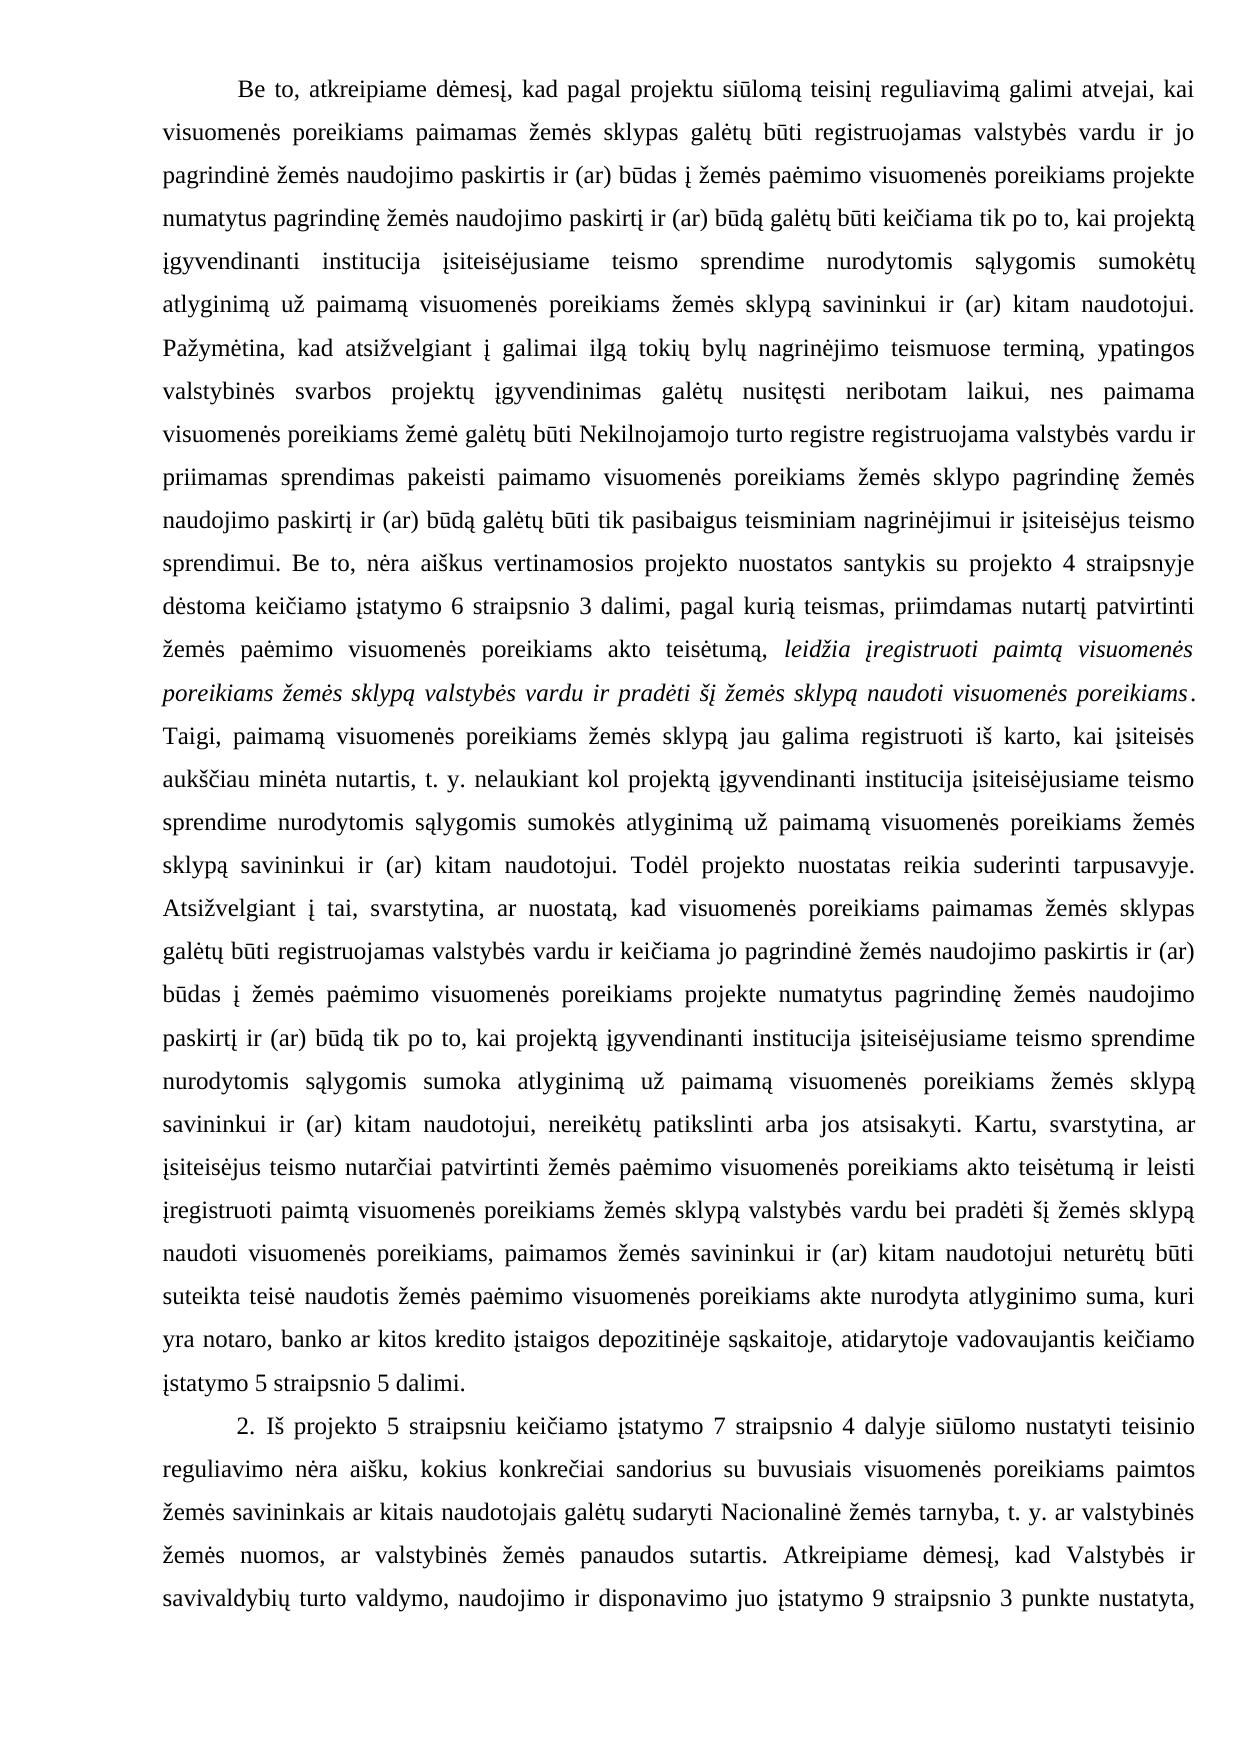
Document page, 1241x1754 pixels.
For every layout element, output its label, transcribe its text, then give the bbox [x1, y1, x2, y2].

list Iš projekto 5 straipsniu keičiamo įstatymo 7 straipsnio 4 dalyje siūlomo nustatyti teisinio reguliavimo nėra aišku, kokius konkrečiai sandorius su buvusiais visuomenės poreikiams paimtos žemės savininkais ar kitais naudotojais galėtų sudaryti Nacionalinė žemės tarnyba, t. y. ar valstybinės žemės nuomos, ar valstybinės žemės panaudos sutartis. Atkreipiame dėmesį, kad Valstybės ir savivaldybių turto valdymo, naudojimo ir disponavimo juo įstatymo 9 straipsnio 3 punkte nustatyta, [162, 1411, 1196, 1612]
text Be to, atkreipiame dėmesį, kad pagal projektu siūlomą teisinį reguliavimą galimi atvejai, kai visuomenės poreikiams paimamas žemės sklypas galėtų būti registruojamas valstybės vardu ir jo pagrindinė žemės naudojimo paskirtis ir (ar) būdas į žemės paėmimo visuomenės poreikiams projekte numatytus pagrindinę žemės naudojimo paskirtį ir (ar) būdą galėtų būti keičiama tik po to, kai projektą įgyvendinanti institucija įsiteisėjusiame teismo sprendime nurodytomis sąlygomis sumokėtų atlyginimą už paimamą visuomenės poreikiams žemės sklypą savininkui ir (ar) kitam naudotojui. Pažymėtina, kad atsižvelgiant į galimai ilgą tokių bylų nagrinėjimo teismuose terminą, ypatingos valstybinės svarbos projektų įgyvendinimas galėtų nusitęsti neribotam laikui, nes paimama visuomenės poreikiams žemė galėtų būti Nekilnojamojo turto registre registruojama valstybės vardu ir priimamas sprendimas pakeisti paimamo visuomenės poreikiams žemės sklypo pagrindinę žemės naudojimo paskirtį ir (ar) būdą galėtų būti tik pasibaigus teisminiam nagrinėjimui ir įsiteisėjus teismo sprendimui. Be to, nėra aiškus vertinamosios projekto nuostatos santykis su projekto 4 straipsnyje dėstoma keičiamo įstatymo 6 straipsnio 3 dalimi, pagal kurią teismas, priimdamas nutartį patvirtinti žemės paėmimo visuomenės poreikiams akto teisėtumą, leidžia įregistruoti paimtą visuomenės poreikiams žemės sklypą valstybės vardu ir pradėti šį žemės sklypą naudoti visuomenės poreikiams. Taigi, paimamą visuomenės poreikiams žemės sklypą jau galima registruoti iš karto, kai įsiteisės aukščiau minėta nutartis, t. y. nelaukiant kol projektą įgyvendinanti institucija įsiteisėjusiame teismo sprendime nurodytomis sąlygomis sumokės atlyginimą už paimamą visuomenės poreikiams žemės sklypą savininkui ir (ar) kitam naudotojui. Todėl projekto nuostatas reikia suderinti tarpusavyje. Atsižvelgiant į tai, svarstytina, ar nuostatą, kad visuomenės poreikiams paimamas žemės sklypas galėtų būti registruojamas valstybės vardu ir keičiama jo pagrindinė žemės naudojimo paskirtis ir (ar) būdas į žemės paėmimo visuomenės poreikiams projekte numatytus pagrindinę žemės naudojimo paskirtį ir (ar) būdą tik po to, kai projektą įgyvendinanti institucija įsiteisėjusiame teismo sprendime nurodytomis sąlygomis sumoka atlyginimą už paimamą visuomenės poreikiams žemės sklypą savininkui ir (ar) kitam naudotojui, nereikėtų patikslinti arba jos atsisakyti. Kartu, svarstytina, ar įsiteisėjus teismo nutarčiai patvirtinti žemės paėmimo visuomenės poreikiams akto teisėtumą ir leisti įregistruoti paimtą visuomenės poreikiams žemės sklypą valstybės vardu bei pradėti šį žemės sklypą naudoti visuomenės poreikiams, paimamos žemės savininkui ir (ar) kitam naudotojui neturėtų būti suteikta teisė naudotis žemės paėmimo visuomenės poreikiams akte nurodyta atlyginimo suma, kuri yra notaro, banko ar kitos kredito įstaigos depozitinėje sąskaitoje, atidarytoje vadovaujantis keičiamo įstatymo 5 straipsnio 5 dalimi. [162, 74, 1196, 1396]
